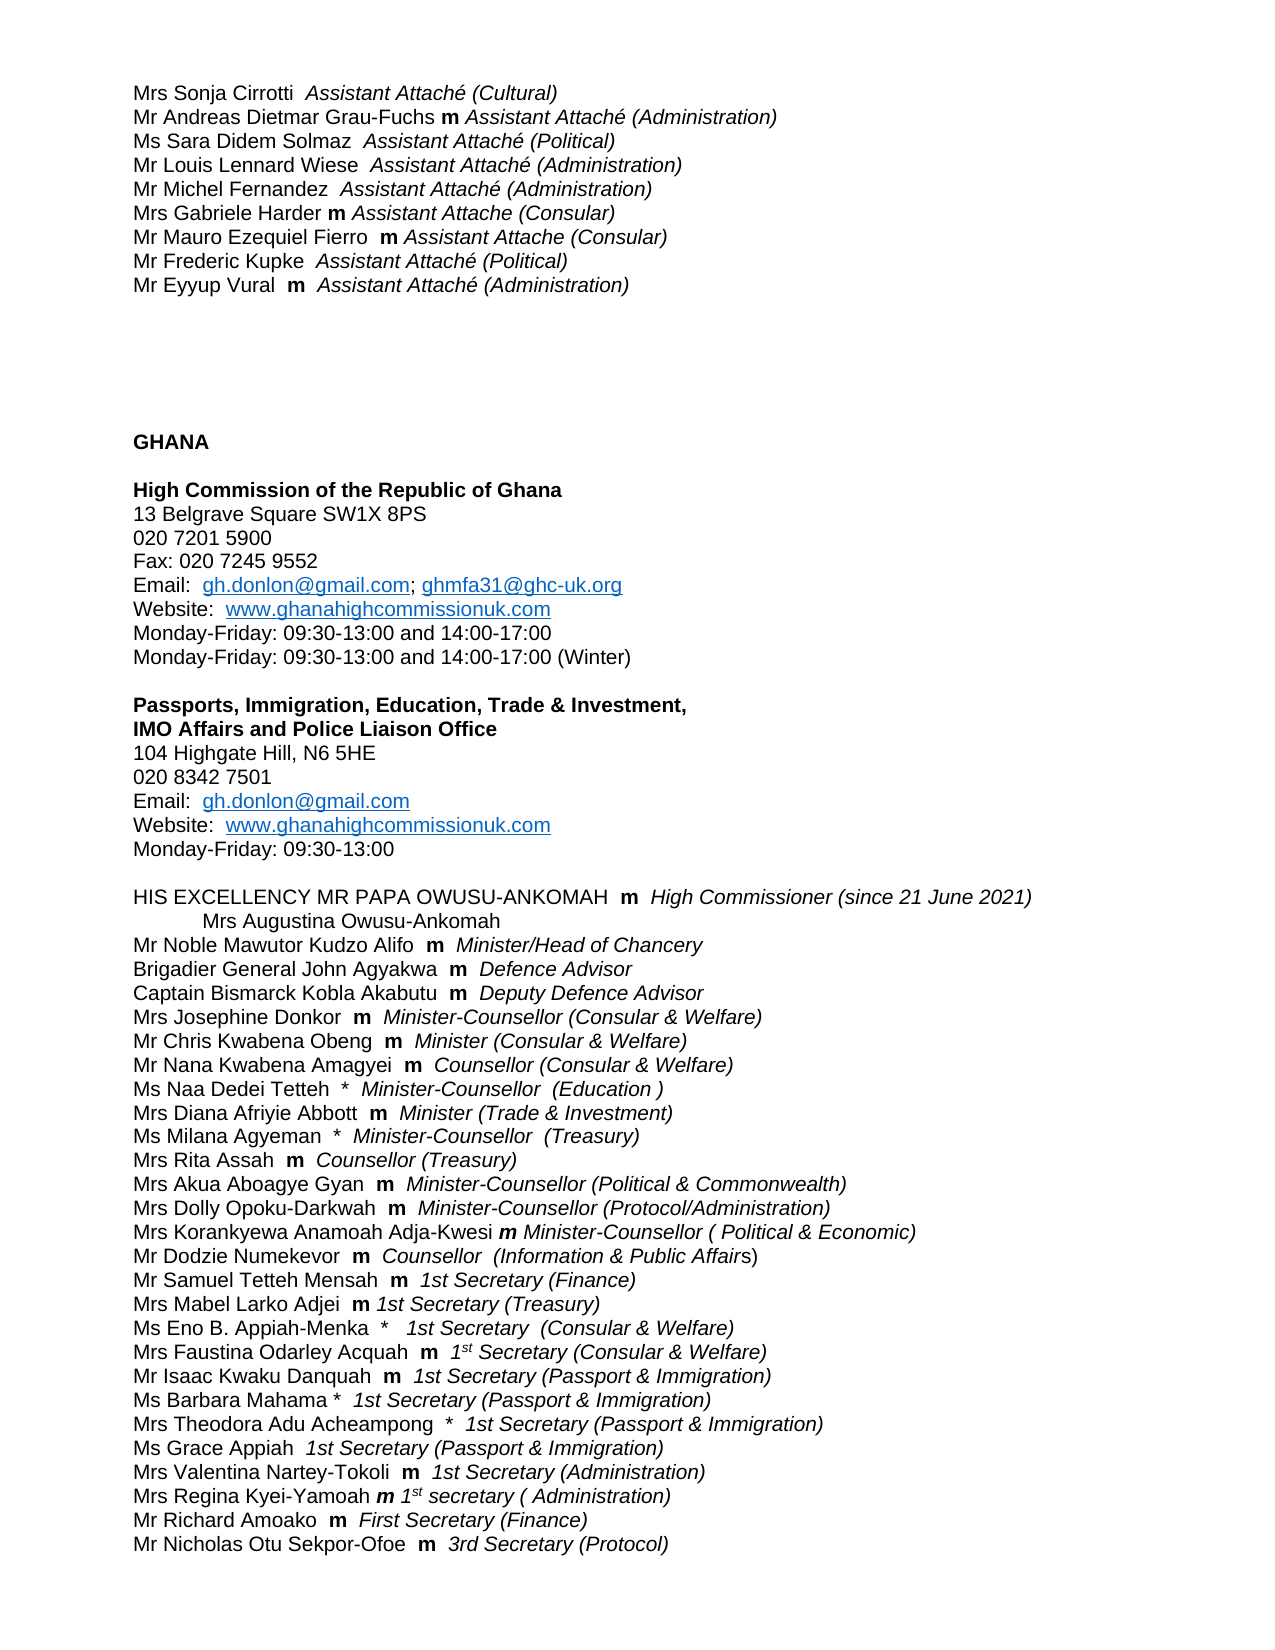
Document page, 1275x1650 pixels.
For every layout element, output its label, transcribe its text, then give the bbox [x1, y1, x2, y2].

text Mr Chris Kwabena Obeng m Minister (Consular & Welfare) [133, 1028, 1181, 1052]
text 020 8342 7501 [133, 765, 1181, 789]
text Mr Richard Amoako m First Secretary (Finance) [133, 1508, 1181, 1532]
text 020 7201 5900 [133, 525, 1181, 549]
text Mrs Sonja Cirrotti Assistant Attaché (Cultural) [133, 81, 1181, 105]
text Ms Barbara Mahama * 1st Secretary (Passport & Immigration) [133, 1388, 1181, 1412]
text Mr Mauro Ezequiel Fierro m Assistant Attache (Consular) [133, 225, 1181, 249]
text Website: www.ghanahighcommissionuk.com [133, 597, 1181, 621]
text HIS EXCELLENCY MR PAPA OWUSU-ANKOMAH m High Commissioner (since 21 June 2021) [133, 885, 1181, 909]
text 104 Highgate Hill, N6 5HE [133, 741, 1181, 765]
text Passports, Immigration, Education, Trade & Investment, [133, 693, 1181, 717]
text Monday-Friday: 09:30-13:00 [133, 837, 1181, 861]
text Mr Nicholas Otu Sekpor-Ofoe m 3rd Secretary (Protocol) [133, 1532, 1181, 1556]
text Mrs Rita Assah m Counsellor (Treasury) [133, 1148, 1181, 1172]
text Mrs Dolly Opoku-Darkwah m Minister-Counsellor (Protocol/Administration) [133, 1196, 1181, 1220]
text Mr Noble Mawutor Kudzo Alifo m Minister/Head of Chancery [133, 933, 1181, 957]
text Ms Grace Appiah 1st Secretary (Passport & Immigration) [133, 1436, 1181, 1460]
text Monday-Friday: 09:30-13:00 and 14:00-17:00 [133, 621, 1181, 645]
text Mr Michel Fernandez Assistant Attaché (Administration) [133, 177, 1181, 201]
text Email: gh.donlon@gmail.com [133, 789, 1181, 813]
text Email: gh.donlon@gmail.com; ghmfa31@ghc-uk.org [133, 573, 1181, 597]
text Mrs Josephine Donkor m Minister-Counsellor (Consular & Welfare) [133, 1004, 1181, 1028]
text Mr Andreas Dietmar Grau-Fuchs m Assistant Attaché (Administration) [133, 105, 1181, 129]
text Mrs Mabel Larko Adjei m 1st Secretary (Treasury) [133, 1292, 1181, 1316]
text Mrs Valentina Nartey-Tokoli m 1st Secretary (Administration) [133, 1460, 1181, 1484]
text Mr Louis Lennard Wiese Assistant Attaché (Administration) [133, 153, 1181, 177]
text Monday-Friday: 09:30-13:00 and 14:00-17:00 (Winter) [133, 645, 1181, 669]
text Website: www.ghanahighcommissionuk.com [133, 813, 1181, 837]
text Ms Sara Didem Solmaz Assistant Attaché (Political) [133, 129, 1181, 153]
text Ms Naa Dedei Tetteh * Minister-Counsellor (Education ) [133, 1076, 1181, 1100]
text Mr Eyyup Vural m Assistant Attaché (Administration) [133, 273, 1181, 297]
text 13 Belgrave Square SW1X 8PS [133, 501, 1181, 525]
text Ms Milana Agyeman * Minister-Counsellor (Treasury) [133, 1124, 1181, 1148]
text GHANA [133, 429, 1181, 453]
text Mrs Diana Afriyie Abbott m Minister (Trade & Investment) [133, 1100, 1181, 1124]
text Mr Nana Kwabena Amagyei m Counsellor (Consular & Welfare) [133, 1052, 1181, 1076]
text Mrs Korankyewa Anamoah Adja-Kwesi m Minister-Counsellor ( Political & Economic) [133, 1220, 1181, 1244]
text Ms Eno B. Appiah-Menka * 1st Secretary (Consular & Welfare) [133, 1316, 1181, 1340]
text Mrs Theodora Adu Acheampong * 1st Secretary (Passport & Immigration) [133, 1412, 1181, 1436]
text Fax: 020 7245 9552 [133, 549, 1181, 573]
text Mrs Augustina Owusu-Ankomah [133, 909, 1181, 933]
text Mr Frederic Kupke Assistant Attaché (Political) [133, 249, 1181, 273]
text Mr Isaac Kwaku Danquah m 1st Secretary (Passport & Immigration) [133, 1364, 1181, 1388]
text Mr Samuel Tetteh Mensah m 1st Secretary (Finance) [133, 1268, 1181, 1292]
text Mrs Akua Aboagye Gyan m Minister-Counsellor (Political & Commonwealth) [133, 1172, 1181, 1196]
text Mrs Regina Kyei-Yamoah m 1st secretary ( Administration) [133, 1484, 1181, 1508]
text Mr Dodzie Numekevor m Counsellor (Information & Public Affairs) [133, 1244, 1181, 1268]
text High Commission of the Republic of Ghana [133, 477, 1181, 501]
text Mrs Faustina Odarley Acquah m 1st Secretary (Consular & Welfare) [133, 1340, 1181, 1364]
text Mrs Gabriele Harder m Assistant Attache (Consular) [133, 201, 1181, 225]
text Brigadier General John Agyakwa m Defence Advisor [133, 957, 1181, 981]
text IMO Affairs and Police Liaison Office [133, 717, 1181, 741]
text Captain Bismarck Kobla Akabutu m Deputy Defence Advisor [133, 981, 1181, 1004]
